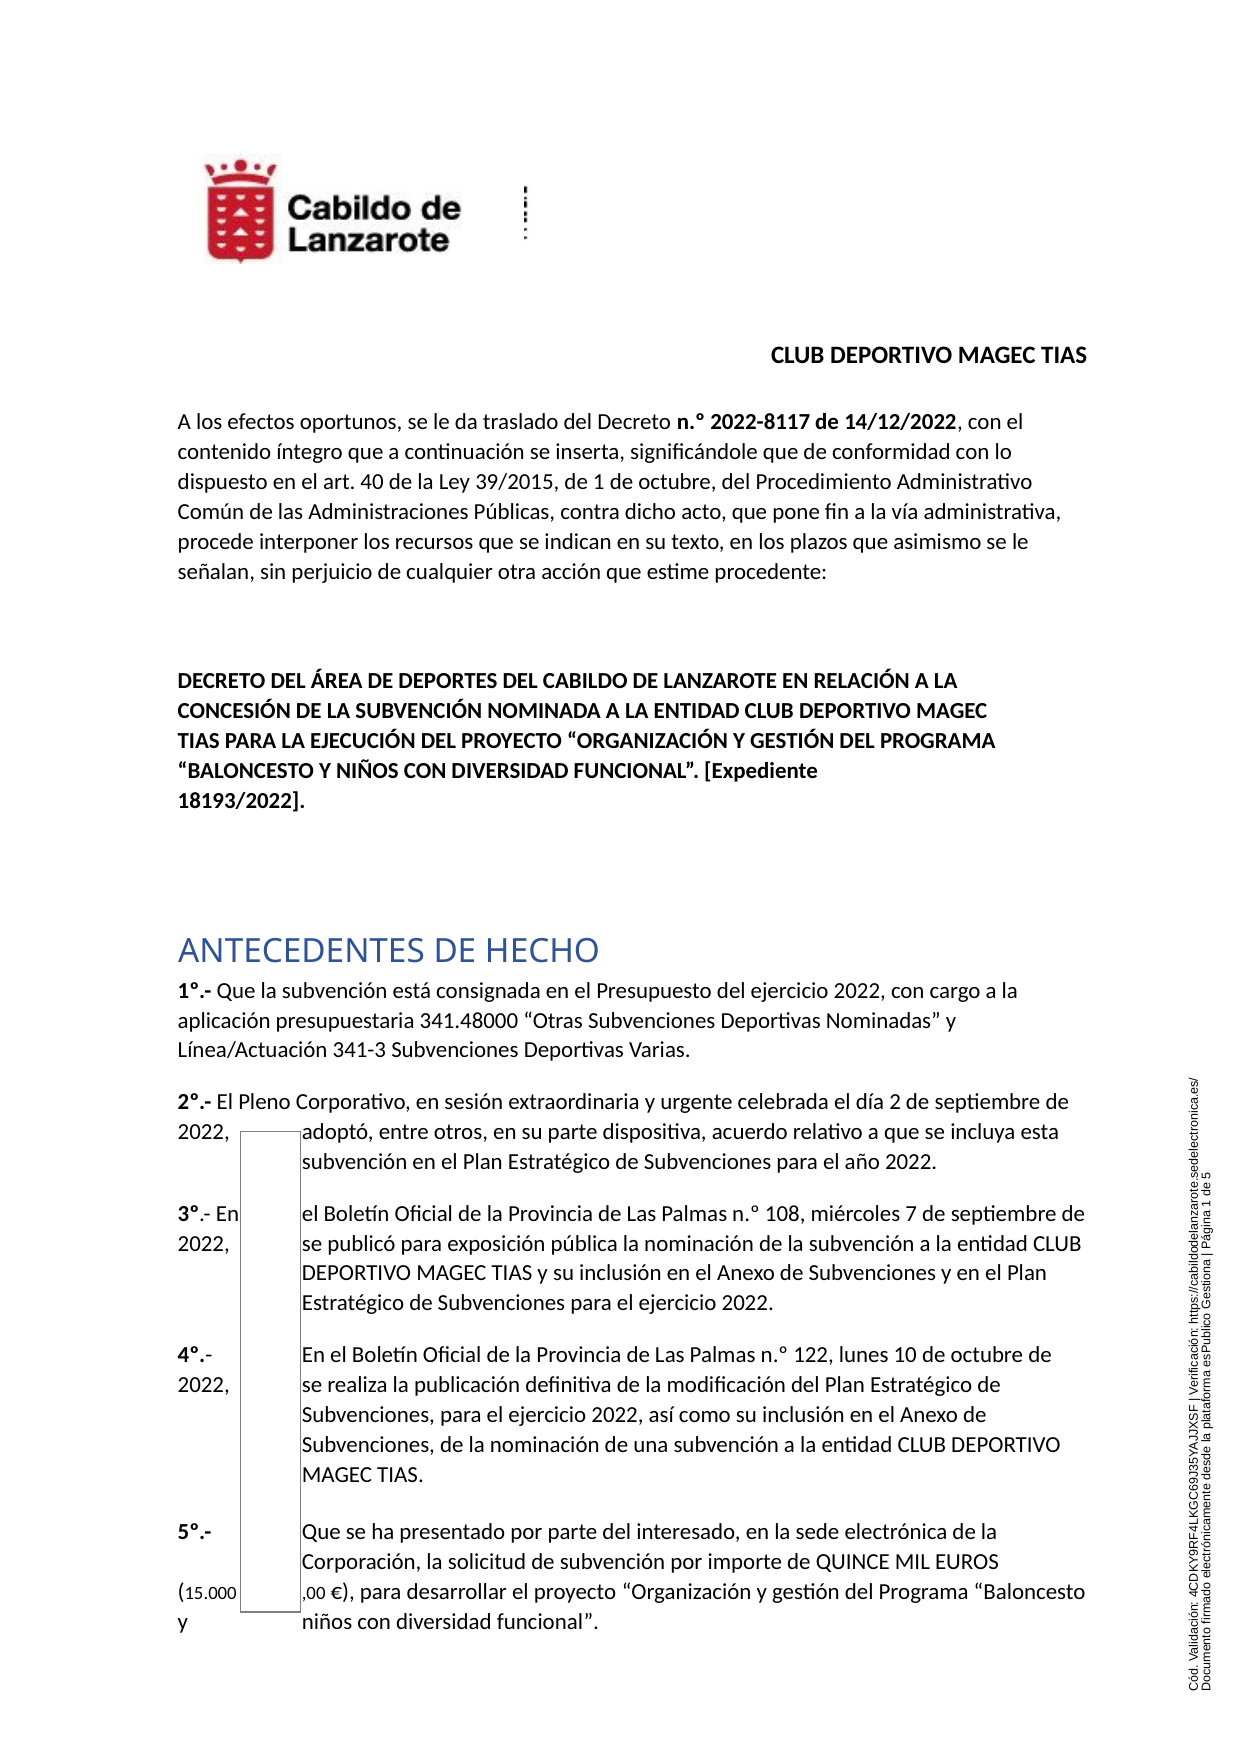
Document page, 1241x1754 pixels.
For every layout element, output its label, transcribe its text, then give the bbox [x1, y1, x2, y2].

text 5º.- Que se ha presentado por parte del interesado, en la sede electrónica de la Corporación, la solicitud de subvención por importe de QUINCE MIL EUROS (15.000,00 €), para desarrollar el proyecto “Organización y gestión del Programa “Baloncesto y niños con diversidad funcional”. [177, 1517, 1087, 1635]
text 1º.- Que la subvención está consignada en el Presupuesto del ejercicio 2022, con cargo a la aplicación presupuestaria 341.48000 “Otras Subvenciones Deportivas Nominadas” y Línea/Actuación 341-3 Subvenciones Deportivas Varias. [177, 976, 1087, 1064]
text el Boletín Oficial de la Provincia de Las Palmas n.º 108, miércoles 7 de septiembre de [301, 1199, 1087, 1227]
text CLUB DEPORTIVO MAGEC TIAS [178, 339, 1087, 370]
subtitle ANTECEDENTES DE HECHO [178, 927, 1034, 973]
text 3º.- En [177, 1199, 240, 1227]
text DECRETO DEL ÁREA DE DEPORTES DEL CABILDO DE LANZAROTE EN RELACIÓN A LA [177, 666, 1087, 694]
text 4º.- En el Boletín Oficial de la Provincia de Las Palmas n.º 122, lunes 10 de octubre de 2022, se realiza la publicación definitiva de la modificación del Plan Estratégico de Subvenciones, para el ejercicio 2022, así como su inclusión en el Anexo de Subvenciones, de la nominación de una subvención a la entidad CLUB DEPORTIVO MAGEC TIAS. [241, 1340, 300, 1488]
text 4º.- En el Boletín Oficial de la Provincia de Las Palmas n.º 122, lunes 10 de octubre de 2022, se realiza la publicación definitiva de la modificación del Plan Estratégico de Subvenciones, para el ejercicio 2022, así como su inclusión en el Anexo de Subvenciones, de la nominación de una subvención a la entidad CLUB DEPORTIVO MAGEC TIAS. [301, 1340, 1087, 1488]
text 18193/2022]. [177, 787, 1087, 815]
text [241, 1229, 300, 1316]
text A los efectos oportunos, se le da traslado del Decreto n.º 2022-8117 de 14/12/2022, con el contenido íntegro que a continuación se inserta, significándole que de conformidad con lo dispuesto en el art. 40 de la Ley 39/2015, de 1 de octubre, del Procedimiento Administrativo Común de las Administraciones Públicas, contra dicho acto, que pone fin a la vía administrativa, procede interponer los recursos que se indican en su texto, en los plazos que asimismo se le señalan, sin perjuicio de cualquier otra acción que estime procedente: [177, 407, 1087, 585]
text CONCESIÓN DE LA SUBVENCIÓN NOMINADA A LA ENTIDAD CLUB DEPORTIVO MAGEC [177, 696, 1087, 724]
text TIAS PARA LA EJECUCIÓN DEL PROYECTO “ORGANIZACIÓN Y GESTIÓN DEL PROGRAMA “BALONCESTO Y NIÑOS CON DIVERSIDAD FUNCIONAL”. [Expediente [177, 727, 1087, 784]
text 2º.- El Pleno Corporativo, en sesión extraordinaria y urgente celebrada el día 2 de septiembre de 2022, adoptó, entre otros, en su parte dispositiva, acuerdo relativo a que se incluya esta subvención en el Plan Estratégico de Subvenciones para el año 2022. [177, 1087, 1087, 1175]
text se publicó para exposición pública la nominación de la subvención a la entidad CLUB DEPORTIVO MAGEC TIAS y su inclusión en el Anexo de Subvenciones y en el Plan Estratégico de Subvenciones para el ejercicio 2022. [301, 1229, 1087, 1316]
text 4º.- En el Boletín Oficial de la Provincia de Las Palmas n.º 122, lunes 10 de octubre de 2022, se realiza la publicación definitiva de la modificación del Plan Estratégico de Subvenciones, para el ejercicio 2022, así como su inclusión en el Anexo de Subvenciones, de la nominación de una subvención a la entidad CLUB DEPORTIVO MAGEC TIAS. [177, 1340, 240, 1488]
text 2022, [177, 1229, 240, 1316]
